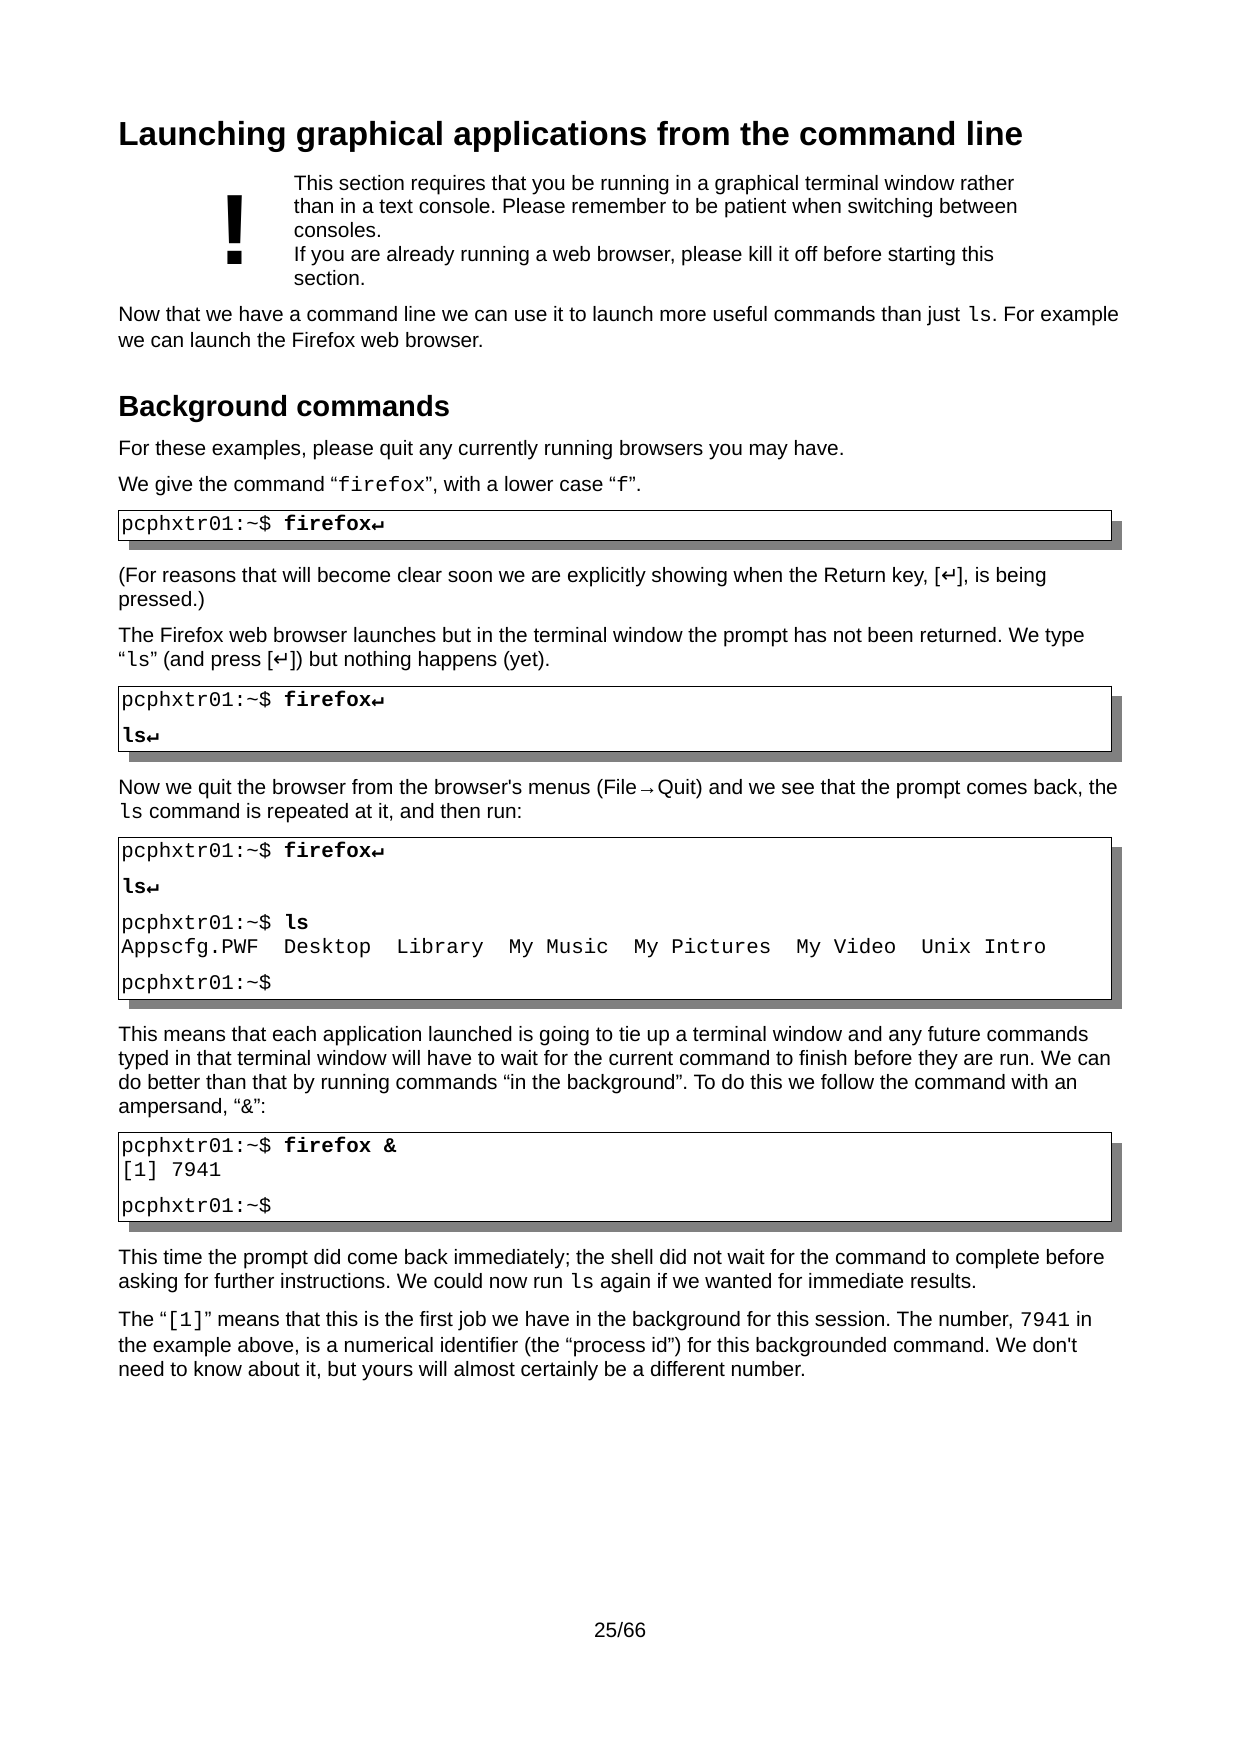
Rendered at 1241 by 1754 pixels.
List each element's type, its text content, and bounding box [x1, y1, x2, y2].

subtitle Launching graphical applications from the command line [118, 113, 1122, 152]
text We give the command “firefox”, with a lower case “f”. [118, 472, 1122, 498]
text pcphxtr01:~$ [119, 1192, 1111, 1221]
text pcphxtr01:~$ firefox↵ [119, 511, 1111, 540]
text The Firefox web browser launches but in the terminal window the prompt has not been returned. We type “ls” (and press [↵]) but nothing happens (yet). [118, 623, 1122, 673]
table_header ! [177, 170, 294, 290]
text Now that we have a command line we can use it to launch more useful commands than just ls. For example we can launch the Firefox web browser. [118, 302, 1122, 352]
subtitle Background commands [118, 389, 1122, 423]
text pcphxtr01:~$ firefox↵ [119, 687, 1111, 712]
text (For reasons that will become clear soon we are explicitly showing when the Return key, [↵], is being pressed.) [118, 563, 1122, 611]
text pcphxtr01:~$ firefox↵ [119, 838, 1111, 863]
text For these examples, please quit any currently running browsers you may have. [118, 435, 1122, 459]
text The “[1]” means that this is the first job we have in the background for this session. The number, 7941 in the example above, is a numerical identifier (the “process id”) for this backgrounded command. We don't need to know about it, but yours will almost certainly be a different number. [118, 1307, 1122, 1381]
text Now we quit the browser from the browser's menus (File→Quit) and we see that the prompt comes back, the ls command is repeated at it, and then run: [118, 774, 1122, 824]
text This time the prompt did come back immediately; the shell did not wait for the command to complete before asking for further instructions. We could now run ls again if we wanted for immediate results. [118, 1244, 1122, 1294]
text pcphxtr01:~$ ls Appscfg.PWF Desktop Library My Music My Pictures My Video Unix Intro [119, 909, 1111, 959]
text ls↵ [119, 873, 1111, 900]
text ls↵ [119, 722, 1111, 751]
text This means that each application launched is going to tie up a terminal window and any future commands typed in that terminal window will have to wait for the current command to finish before they are run. We can do better than that by running commands “in the background”. To do this we follow the command with an ampersand, “&”: [118, 1022, 1122, 1119]
text pcphxtr01:~$ firefox & [1] 7941 [119, 1133, 1111, 1182]
table_header This section requires that you be running in a graphical terminal window rather than in a text console. Please remember to be patient when switching between consoles. If you are already running a web browser, please kill it off before starting this section. [294, 170, 1048, 290]
text pcphxtr01:~$ [119, 969, 1111, 999]
